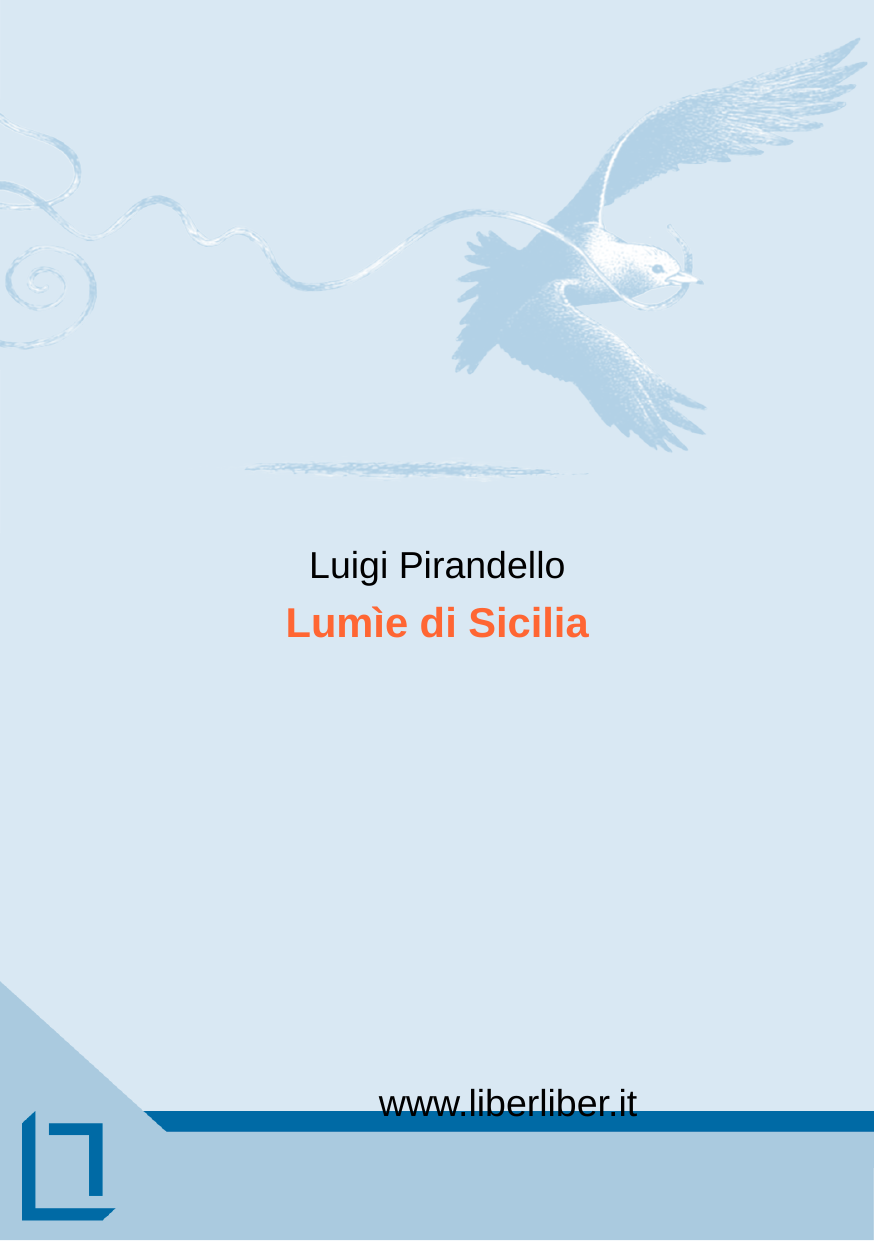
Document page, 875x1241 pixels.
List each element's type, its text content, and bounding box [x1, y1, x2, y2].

text Luigi Pirandello [94, 543, 779, 586]
text Lumìe di Sicilia [94, 598, 779, 646]
picture [0, 0, 874, 1241]
text www.liberliber.it [331, 1081, 685, 1124]
